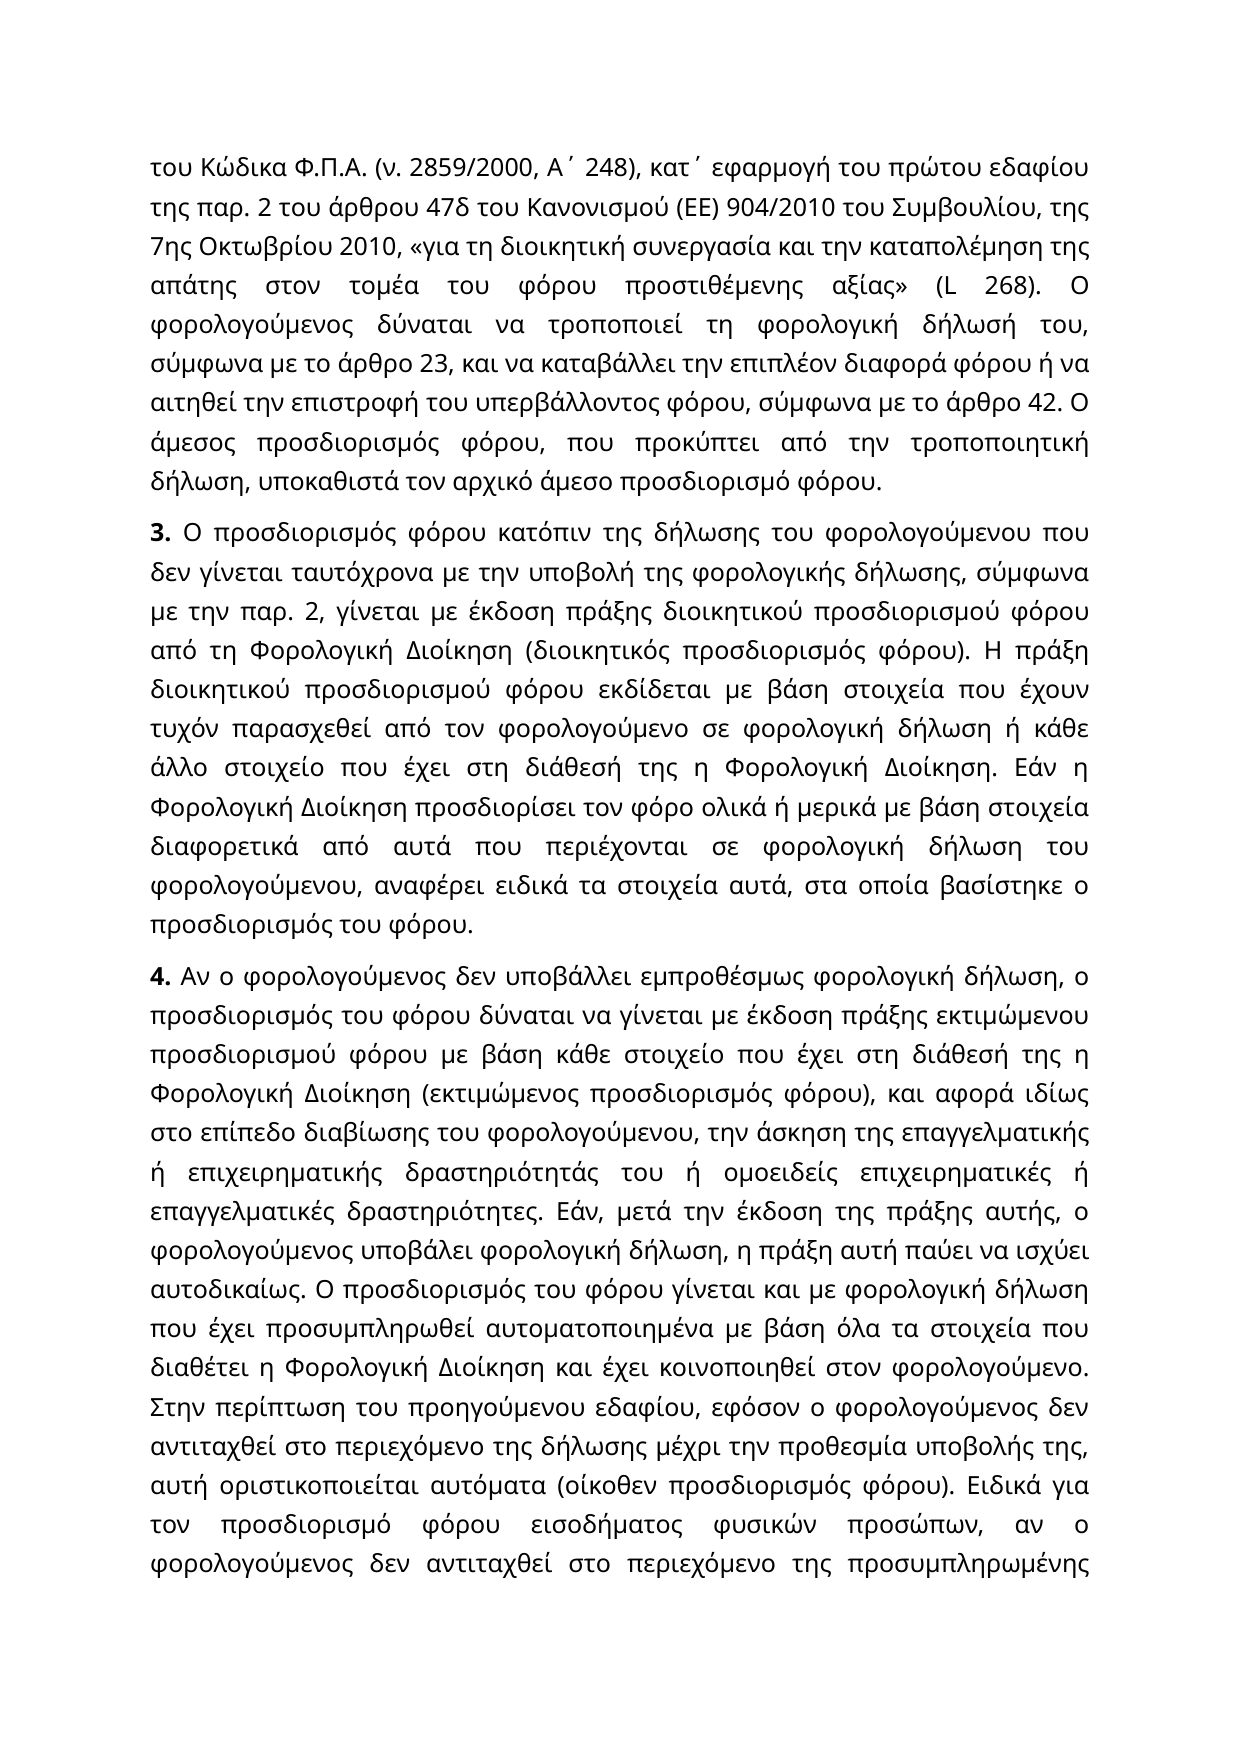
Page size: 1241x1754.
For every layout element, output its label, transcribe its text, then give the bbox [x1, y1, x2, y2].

text 4. Αν ο φορολογούμενος δεν υποβάλλει εμπροθέσμως φορολογική δήλωση, ο προσδιορισμός του φόρου δύναται να γίνεται με έκδοση πράξης εκτιμώμενου προσδιορισμού φόρου με βάση κάθε στοιχείο που έχει στη διάθεσή της η Φορολογική Διοίκηση (εκτιμώμενος προσδιορισμός φόρου), και αφορά ιδίως στο επίπεδο διαβίωσης του φορολογούμενου, την άσκηση της επαγγελματικής ή επιχειρηματικής δραστηριότητάς του ή ομοειδείς επιχειρηματικές ή επαγγελματικές δραστηριότητες. Εάν, μετά την έκδοση της πράξης αυτής, ο φορολογούμενος υποβάλει φορολογική δήλωση, η πράξη αυτή παύει να ισχύει αυτοδικαίως. Ο προσδιορισμός του φόρου γίνεται και με φορολογική δήλωση που έχει προσυμπληρωθεί αυτοματοποιημένα με βάση όλα τα στοιχεία που διαθέτει η Φορολογική Διοίκηση και έχει κοινοποιηθεί στον φορολογούμενο. Στην περίπτωση του προηγούμενου εδαφίου, εφόσον ο φορολογούμενος δεν αντιταχθεί στο περιεχόμενο της δήλωσης μέχρι την προθεσμία υποβολής της, αυτή οριστικοποιείται αυτόματα (οίκοθεν προσδιορισμός φόρου). Ειδικά για τον προσδιορισμό φόρου εισοδήματος φυσικών προσώπων, αν ο φορολογούμενος δεν αντιταχθεί στο περιεχόμενο της προσυμπληρωμένης [150, 958, 1090, 1580]
text του Κώδικα Φ.Π.Α. (ν. 2859/2000, Α΄ 248), κατ΄ εφαρμογή του πρώτου εδαφίου της παρ. 2 του άρθρου 47δ του Κανονισμού (ΕΕ) 904/2010 του Συμβουλίου, της 7ης Οκτωβρίου 2010, «για τη διοικητική συνεργασία και την καταπολέμηση της απάτης στον τομέα του φόρου προστιθέμενης αξίας» (L 268). Ο φορολογούμενος δύναται να τροποποιεί τη φορολογική δήλωσή του, σύμφωνα με το άρθρο 23, και να καταβάλλει την επιπλέον διαφορά φόρου ή να αιτηθεί την επιστροφή του υπερβάλλοντος φόρου, σύμφωνα με το άρθρο 42. Ο άμεσος προσδιορισμός φόρου, που προκύπτει από την τροποποιητική δήλωση, υποκαθιστά τον αρχικό άμεσο προσδιορισμό φόρου. [150, 150, 1090, 497]
text 3. Ο προσδιορισμός φόρου κατόπιν της δήλωσης του φορολογούμενου που δεν γίνεται ταυτόχρονα με την υποβολή της φορολογικής δήλωσης, σύμφωνα με την παρ. 2, γίνεται με έκδοση πράξης διοικητικού προσδιορισμού φόρου από τη Φορολογική Διοίκηση (διοικητικός προσδιορισμός φόρου). Η πράξη διοικητικού προσδιορισμού φόρου εκδίδεται με βάση στοιχεία που έχουν τυχόν παρασχεθεί από τον φορολογούμενο σε φορολογική δήλωση ή κάθε άλλο στοιχείο που έχει στη διάθεσή της η Φορολογική Διοίκηση. Εάν η Φορολογική Διοίκηση προσδιορίσει τον φόρο ολικά ή μερικά με βάση στοιχεία διαφορετικά από αυτά που περιέχονται σε φορολογική δήλωση του φορολογούμενου, αναφέρει ειδικά τα στοιχεία αυτά, στα οποία βασίστηκε ο προσδιορισμός του φόρου. [150, 515, 1090, 941]
